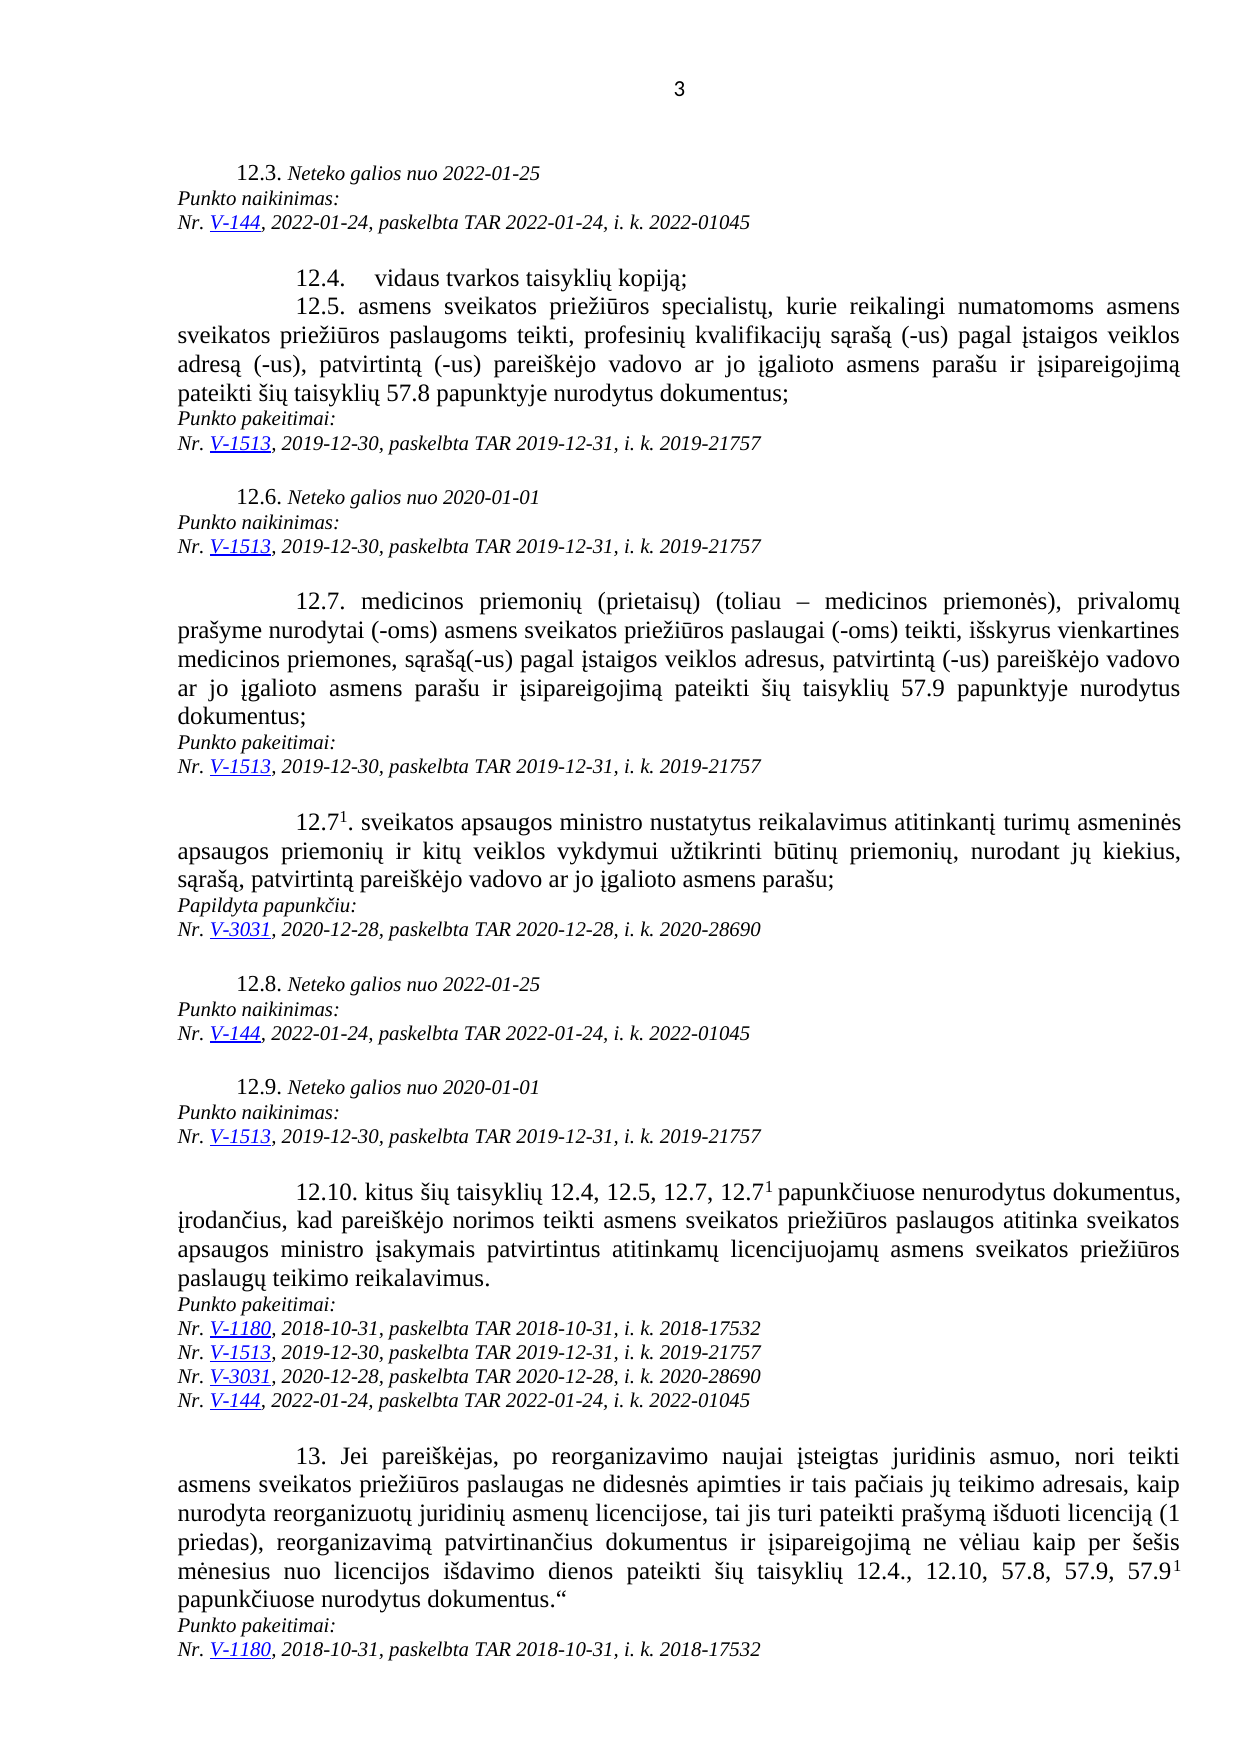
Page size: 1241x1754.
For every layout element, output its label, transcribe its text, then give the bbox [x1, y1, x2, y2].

text 12.9. Neteko galios nuo 2020-01-01 [177, 1073, 1181, 1100]
text 12.7. medicinos priemonių (prietaisų) (toliau – medicinos priemonės), privalomų prašyme nurodytai (-oms) asmens sveikatos priežiūros paslaugai (-oms) teikti, išskyrus vienkartines medicinos priemones, sąrašą(-us) pagal įstaigos veiklos adresus, patvirtintą (-us) pareiškėjo vadovo ar jo įgalioto asmens parašu ir įsipareigojimą pateikti šių taisyklių 57.9 papunktyje nurodytus dokumentus; [177, 586, 1181, 730]
text 12.8. Neteko galios nuo 2022-01-25 [177, 970, 1181, 997]
text Nr. V-1180, 2018-10-31, paskelbta TAR 2018-10-31, i. k. 2018-17532 [177, 1637, 1181, 1661]
text Nr. V-1513, 2019-12-30, paskelbta TAR 2019-12-31, i. k. 2019-21757 [177, 1124, 1181, 1148]
text Nr. V-1513, 2019-12-30, paskelbta TAR 2019-12-31, i. k. 2019-21757 [177, 1340, 1181, 1364]
text 12.71. sveikatos apsaugos ministro nustatytus reikalavimus atitinkantį turimų asmeninės apsaugos priemonių ir kitų veiklos vykdymui užtikrinti būtinų priemonių, nurodant jų kiekius, sąrašą, patvirtintą pareiškėjo vadovo ar jo įgalioto asmens parašu; [177, 807, 1181, 893]
text 12.3. Neteko galios nuo 2022-01-25 [177, 159, 1181, 186]
text 12.4. vidaus tvarkos taisyklių kopiją; [177, 263, 1181, 291]
text Nr. V-1513, 2019-12-30, paskelbta TAR 2019-12-31, i. k. 2019-21757 [177, 754, 1181, 778]
text Nr. V-1180, 2018-10-31, paskelbta TAR 2018-10-31, i. k. 2018-17532 [177, 1316, 1181, 1340]
text Punkto pakeitimai: [177, 1292, 1181, 1316]
text 12.6. Neteko galios nuo 2020-01-01 [177, 483, 1181, 509]
text Punkto pakeitimai: [177, 730, 1181, 754]
text Punkto pakeitimai: [177, 406, 1181, 430]
text Nr. V-1513, 2019-12-30, paskelbta TAR 2019-12-31, i. k. 2019-21757 [177, 430, 1181, 454]
text 12.5. asmens sveikatos priežiūros specialistų, kurie reikalingi numatomoms asmens sveikatos priežiūros paslaugoms teikti, profesinių kvalifikacijų sąrašą (-us) pagal įstaigos veiklos adresą (-us), patvirtintą (-us) pareiškėjo vadovo ar jo įgalioto asmens parašu ir įsipareigojimą pateikti šių taisyklių 57.8 papunktyje nurodytus dokumentus; [177, 291, 1181, 406]
text 13. Jei pareiškėjas, po reorganizavimo naujai įsteigtas juridinis asmuo, nori teikti asmens sveikatos priežiūros paslaugas ne didesnės apimties ir tais pačiais jų teikimo adresais, kaip nurodyta reorganizuotų juridinių asmenų licencijose, tai jis turi pateikti prašymą išduoti licenciją (1 priedas), reorganizavimą patvirtinančius dokumentus ir įsipareigojimą ne vėliau kaip per šešis mėnesius nuo licencijos išdavimo dienos pateikti šių taisyklių 12.4., 12.10, 57.8, 57.9, 57.91 papunkčiuose nurodytus dokumentus.“ [177, 1441, 1181, 1613]
text Punkto naikinimas: [177, 997, 1181, 1021]
text Punkto pakeitimai: [177, 1613, 1181, 1637]
text Nr. V-1513, 2019-12-30, paskelbta TAR 2019-12-31, i. k. 2019-21757 [177, 534, 1181, 558]
text Punkto naikinimas: [177, 186, 1181, 210]
text Nr. V-144, 2022-01-24, paskelbta TAR 2022-01-24, i. k. 2022-01045 [177, 1021, 1181, 1045]
text 12.10. kitus šių taisyklių 12.4, 12.5, 12.7, 12.71 papunkčiuose nenurodytus dokumentus, įrodančius, kad pareiškėjo norimos teikti asmens sveikatos priežiūros paslaugos atitinka sveikatos apsaugos ministro įsakymais patvirtintus atitinkamų licencijuojamų asmens sveikatos priežiūros paslaugų teikimo reikalavimus. [177, 1177, 1181, 1292]
text Punkto naikinimas: [177, 509, 1181, 534]
text Nr. V-3031, 2020-12-28, paskelbta TAR 2020-12-28, i. k. 2020-28690 [177, 1364, 1181, 1388]
text Nr. V-144, 2022-01-24, paskelbta TAR 2022-01-24, i. k. 2022-01045 [177, 1388, 1181, 1412]
text Punkto naikinimas: [177, 1100, 1181, 1124]
text Nr. V-144, 2022-01-24, paskelbta TAR 2022-01-24, i. k. 2022-01045 [177, 210, 1181, 234]
text Nr. V-3031, 2020-12-28, paskelbta TAR 2020-12-28, i. k. 2020-28690 [177, 917, 1181, 941]
text Papildyta papunkčiu: [177, 893, 1181, 917]
